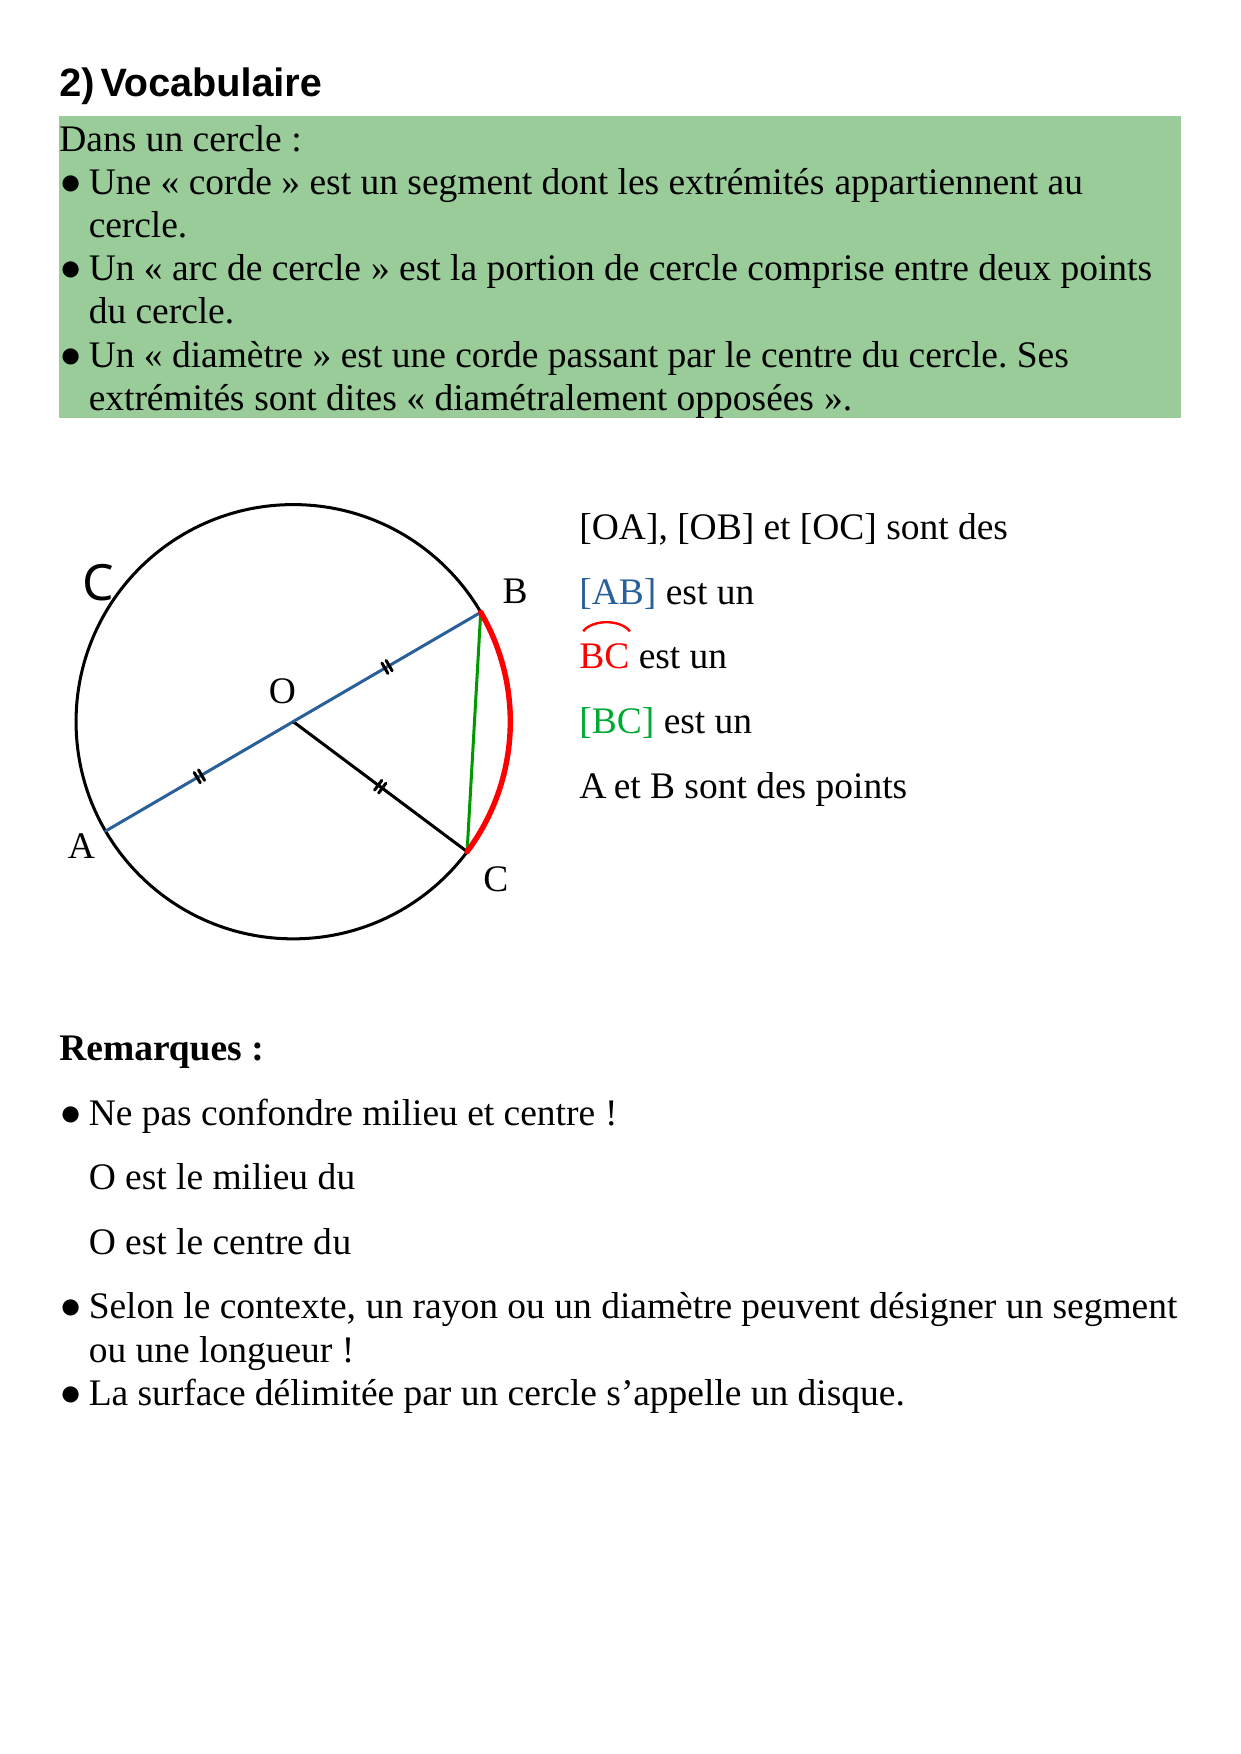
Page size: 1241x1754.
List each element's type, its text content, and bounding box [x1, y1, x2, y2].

table_header [109, 725, 464, 937]
text Dans un cercle : [59, 116, 1181, 159]
table_header [78, 507, 478, 828]
table_header [298, 617, 478, 847]
list Une « corde » est un segment dont les extrémités appartiennent au cercle. [59, 159, 1181, 246]
list Vocabulaire [59, 59, 1181, 105]
list Selon le contexte, un rayon ou un diamètre peuvent désigner un segment ou une longueur ! [59, 1284, 1181, 1370]
list Ne pas confondre milieu et centre ! O est le milieu du O est le centre du [59, 1090, 1181, 1262]
list Un « diamètre » est une corde passant par le centre du cercle. Ses extrémités sont dites « diamétralement opposées ». [59, 332, 1181, 418]
table_header [OA], [OB] et [OC] sont des [AB] est un BC est un [BC] est un A et B sont des points [579, 505, 1181, 939]
list La surface délimitée par un cercle s’appelle un disque. [59, 1370, 1181, 1413]
table_header [326, 505, 579, 939]
table_header [470, 622, 507, 841]
table_header [59, 505, 260, 939]
list Un « arc de cercle » est la portion de cercle comprise entre deux points du cercle. [59, 246, 1181, 332]
text Remarques : [59, 1025, 1181, 1068]
